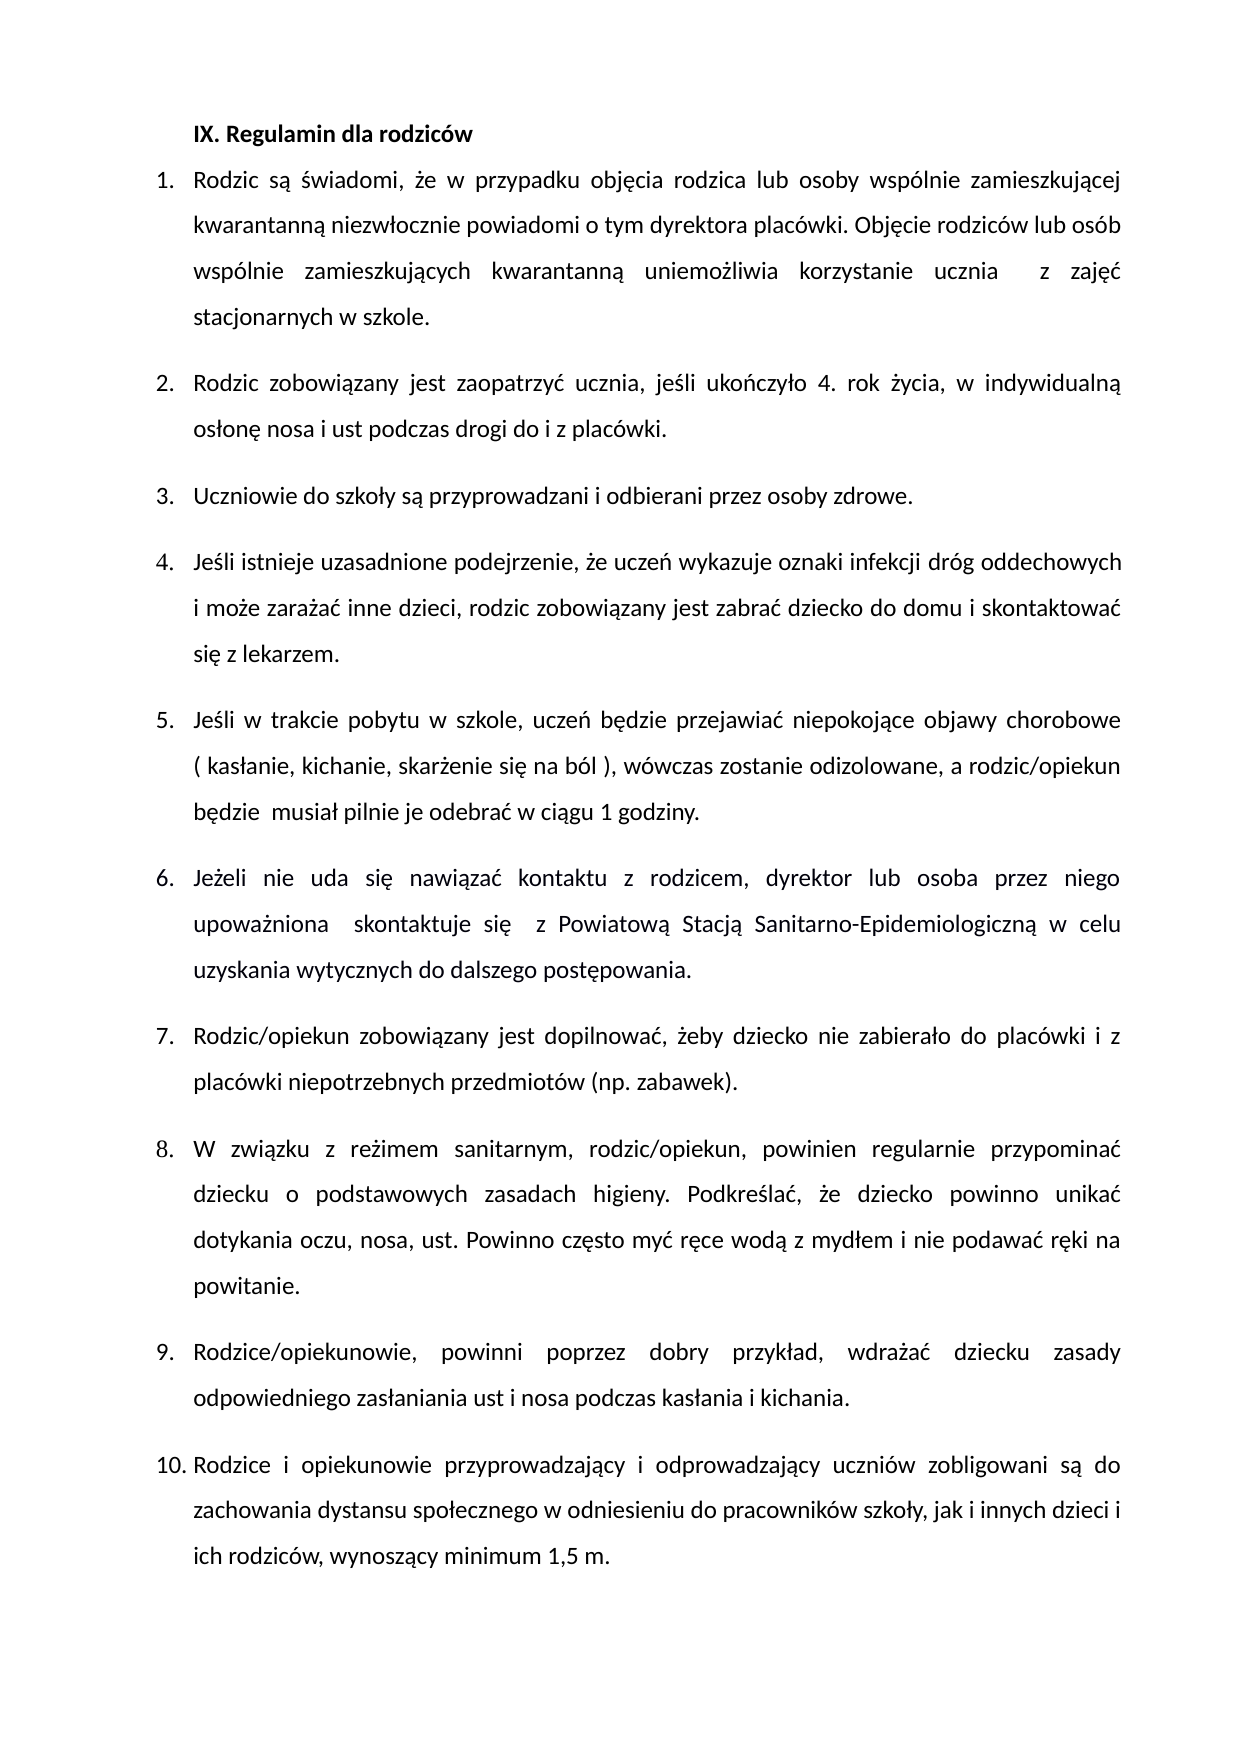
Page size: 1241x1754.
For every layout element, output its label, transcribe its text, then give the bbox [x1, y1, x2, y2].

list Jeżeli nie uda się nawiązać kontaktu z rodzicem, dyrektor lub osoba przez niego upoważniona skontaktuje się z Powiatową Stacją Sanitarno-Epidemiologiczną w celu uzyskania wytycznych do dalszego postępowania. [156, 862, 1122, 984]
list Uczniowie do szkoły są przyprowadzani i odbierani przez osoby zdrowe. [156, 480, 1122, 510]
list Rodzice/opiekunowie, powinni poprzez dobry przykład, wdrażać dziecku zasady odpowiedniego zasłaniania ust i nosa podczas kasłania i kichania. [156, 1337, 1122, 1413]
list IX. Regulamin dla rodziców [193, 118, 1122, 149]
list Jeśli istnieje uzasadnione podejrzenie, że uczeń wykazuje oznaki infekcji dróg oddechowych i może zarażać inne dzieci, rodzic zobowiązany jest zabrać dziecko do domu i skontaktować się z lekarzem. [156, 546, 1122, 668]
list Rodzice i opiekunowie przyprowadzający i odprowadzający uczniów zobligowani są do zachowania dystansu społecznego w odniesieniu do pracowników szkoły, jak i innych dzieci i ich rodziców, wynoszący minimum 1,5 m. [156, 1449, 1122, 1571]
list W związku z reżimem sanitarnym, rodzic/opiekun, powinien regularnie przypominać dziecku o podstawowych zasadach higieny. Podkreślać, że dziecko powinno unikać dotykania oczu, nosa, ust. Powinno często myć ręce wodą z mydłem i nie podawać ręki na powitanie. [156, 1133, 1122, 1301]
list Jeśli w trakcie pobytu w szkole, uczeń będzie przejawiać niepokojące objawy chorobowe ( kasłanie, kichanie, skarżenie się na ból ), wówczas zostanie odizolowane, a rodzic/opiekun będzie musiał pilnie je odebrać w ciągu 1 godziny. [156, 704, 1122, 826]
list Rodzic/opiekun zobowiązany jest dopilnować, żeby dziecko nie zabierało do placówki i z placówki niepotrzebnych przedmiotów (np. zabawek). [156, 1021, 1122, 1097]
list Rodzic są świadomi, że w przypadku objęcia rodzica lub osoby wspólnie zamieszkującej kwarantanną niezwłocznie powiadomi o tym dyrektora placówki. Objęcie rodziców lub osób wspólnie zamieszkujących kwarantanną uniemożliwia korzystanie ucznia z zajęć stacjonarnych w szkole. [156, 164, 1122, 332]
list Rodzic zobowiązany jest zaopatrzyć ucznia, jeśli ukończyło 4. rok życia, w indywidualną osłonę nosa i ust podczas drogi do i z placówki. [156, 368, 1122, 444]
